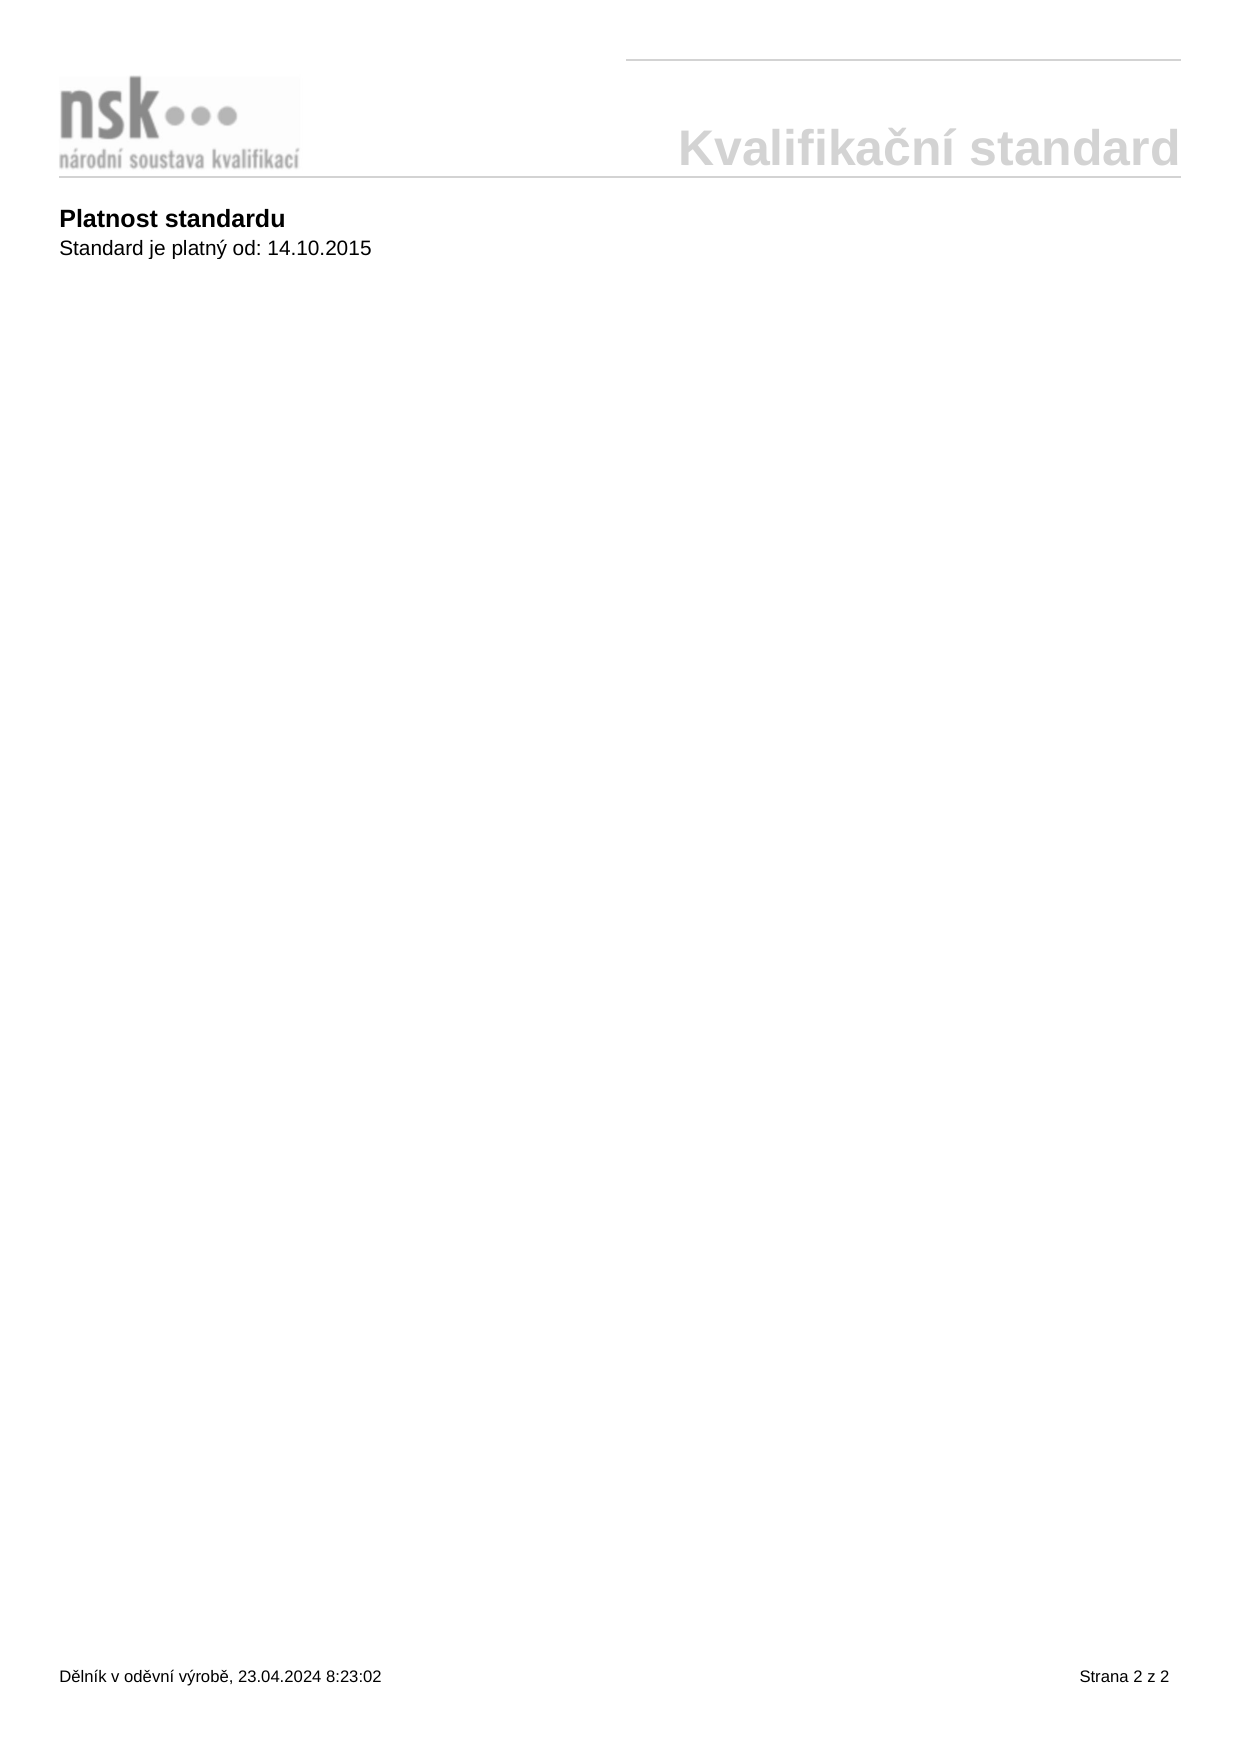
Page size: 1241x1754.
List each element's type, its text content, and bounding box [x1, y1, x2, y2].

table_cell [620, 259, 626, 559]
table_cell [1169, 1409, 1181, 1658]
table_cell [1093, 1409, 1169, 1658]
table_cell [484, 859, 620, 1159]
table_cell [1169, 559, 1181, 859]
table_cell [484, 1409, 620, 1658]
table_cell [59, 1159, 483, 1409]
table_cell [621, 59, 626, 170]
table_cell [484, 559, 620, 859]
table_cell Kvalifikační standard [626, 61, 1181, 176]
table_cell [1093, 194, 1169, 200]
table_cell [626, 1409, 862, 1658]
table_cell [1169, 1159, 1181, 1409]
table_cell [626, 259, 862, 559]
table_cell [1169, 859, 1181, 1159]
table_cell Dělník v oděvní výrobě, 23.04.2024 8:23:02 [59, 1658, 862, 1694]
table_cell Standard je platný od: 14.10.2015 [59, 236, 1181, 259]
table_cell [1169, 1658, 1181, 1694]
table_cell [484, 259, 620, 559]
table_cell [620, 859, 626, 1159]
table_cell [59, 194, 483, 200]
table_cell [620, 1159, 626, 1409]
table_cell [620, 1409, 626, 1658]
table_cell [862, 194, 1093, 200]
table_cell [59, 259, 483, 559]
table_cell [1169, 259, 1181, 559]
table_cell [484, 194, 620, 200]
table_cell [59, 559, 483, 859]
table_cell [1093, 259, 1169, 559]
table_cell [626, 859, 862, 1159]
table_cell [59, 859, 483, 1159]
table_cell [626, 1159, 862, 1409]
table_cell [862, 1159, 1093, 1409]
table_cell [1169, 194, 1181, 200]
table_cell [626, 559, 862, 859]
table_cell [1093, 859, 1169, 1159]
table_cell [1093, 559, 1169, 859]
table_cell [484, 1159, 620, 1409]
table_cell [862, 259, 1093, 559]
picture [58, 59, 621, 171]
table_cell [59, 1409, 483, 1658]
table_cell [862, 859, 1093, 1159]
table_cell [484, 171, 620, 176]
table_cell [1093, 1159, 1169, 1409]
table_cell Strana 2 z 2 [862, 1658, 1169, 1694]
table_cell [620, 559, 626, 859]
table_cell [862, 559, 1093, 859]
table_cell [59, 171, 483, 176]
table_cell [59, 178, 1181, 194]
table_cell Platnost standardu [59, 200, 1181, 236]
table_cell [862, 1409, 1093, 1658]
table_cell [626, 194, 862, 200]
